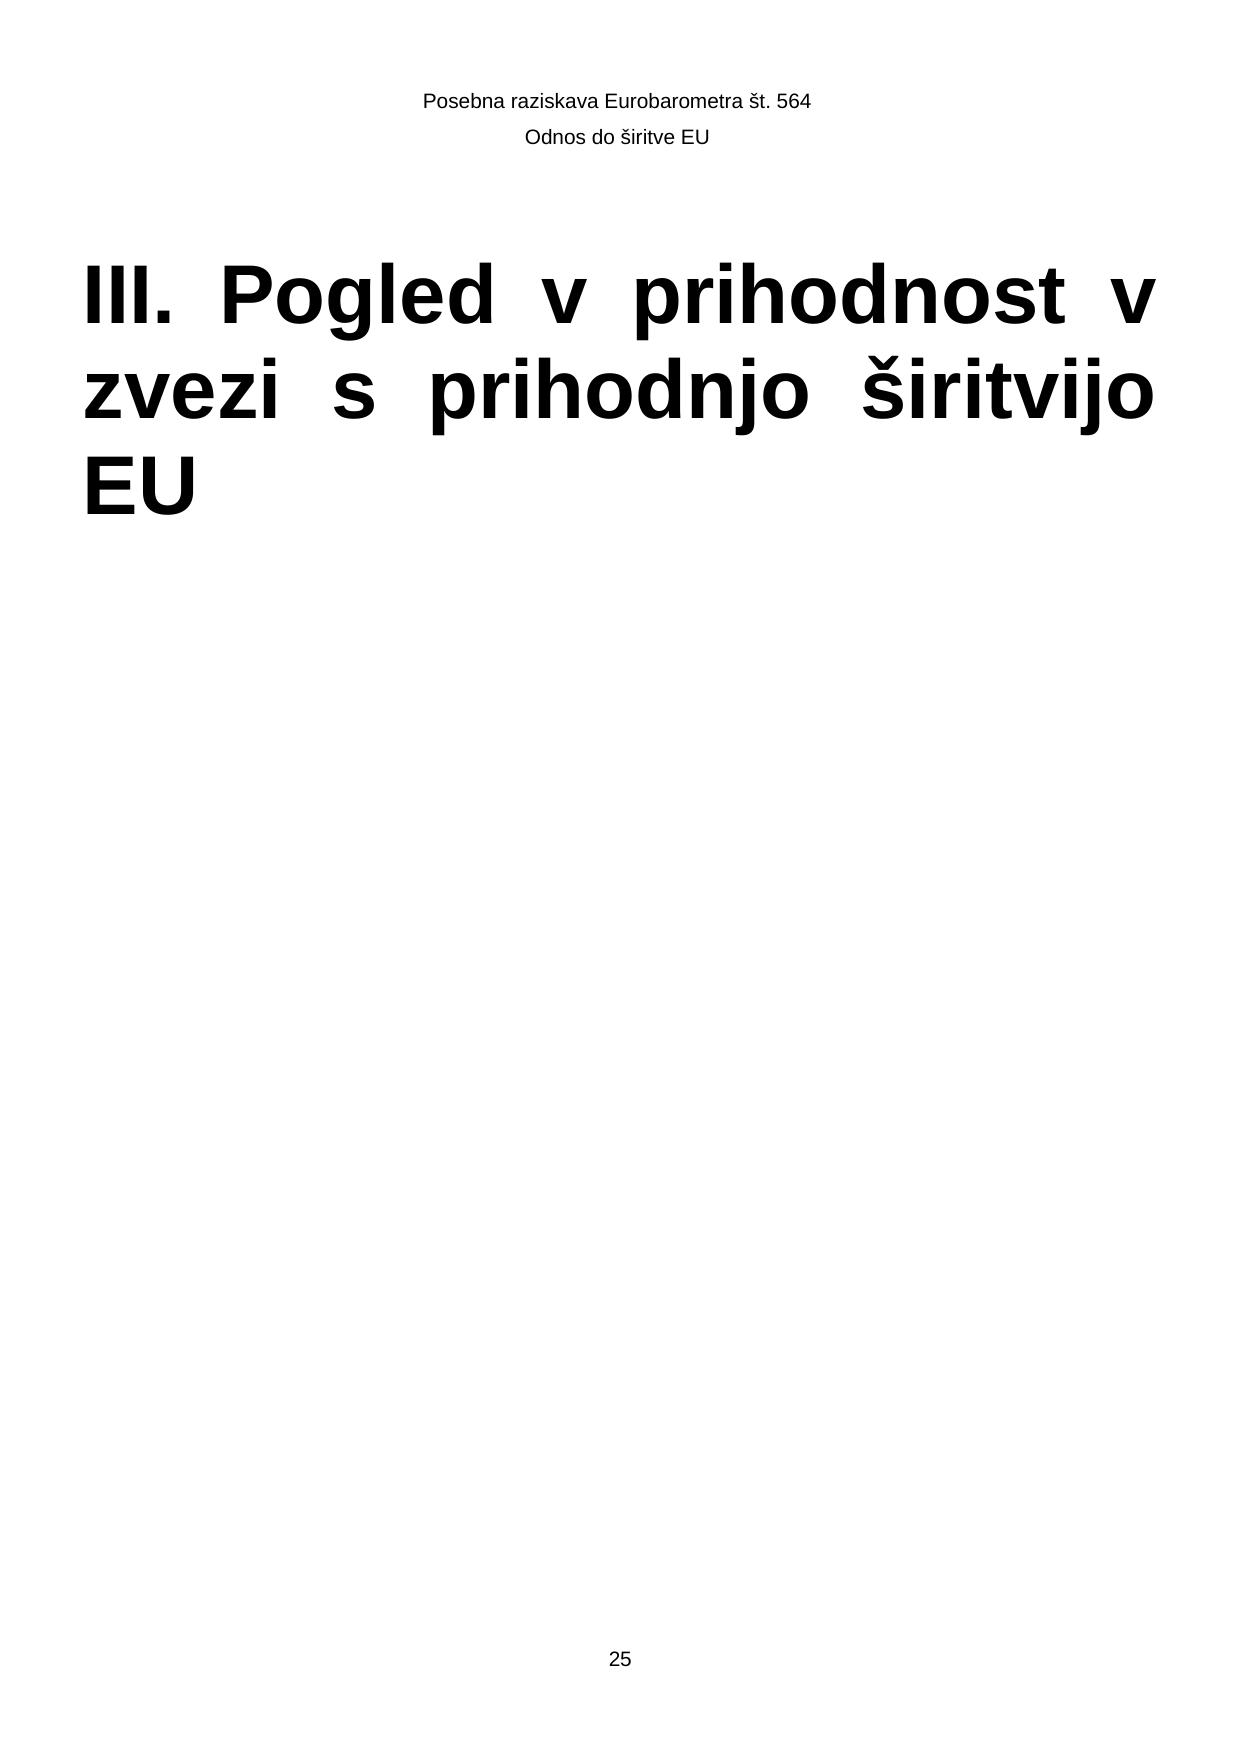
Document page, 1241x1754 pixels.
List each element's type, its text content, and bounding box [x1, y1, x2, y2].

subtitle III. Pogled v prihodnost v zvezi s prihodnjo širitvijo EU [83, 245, 1157, 532]
